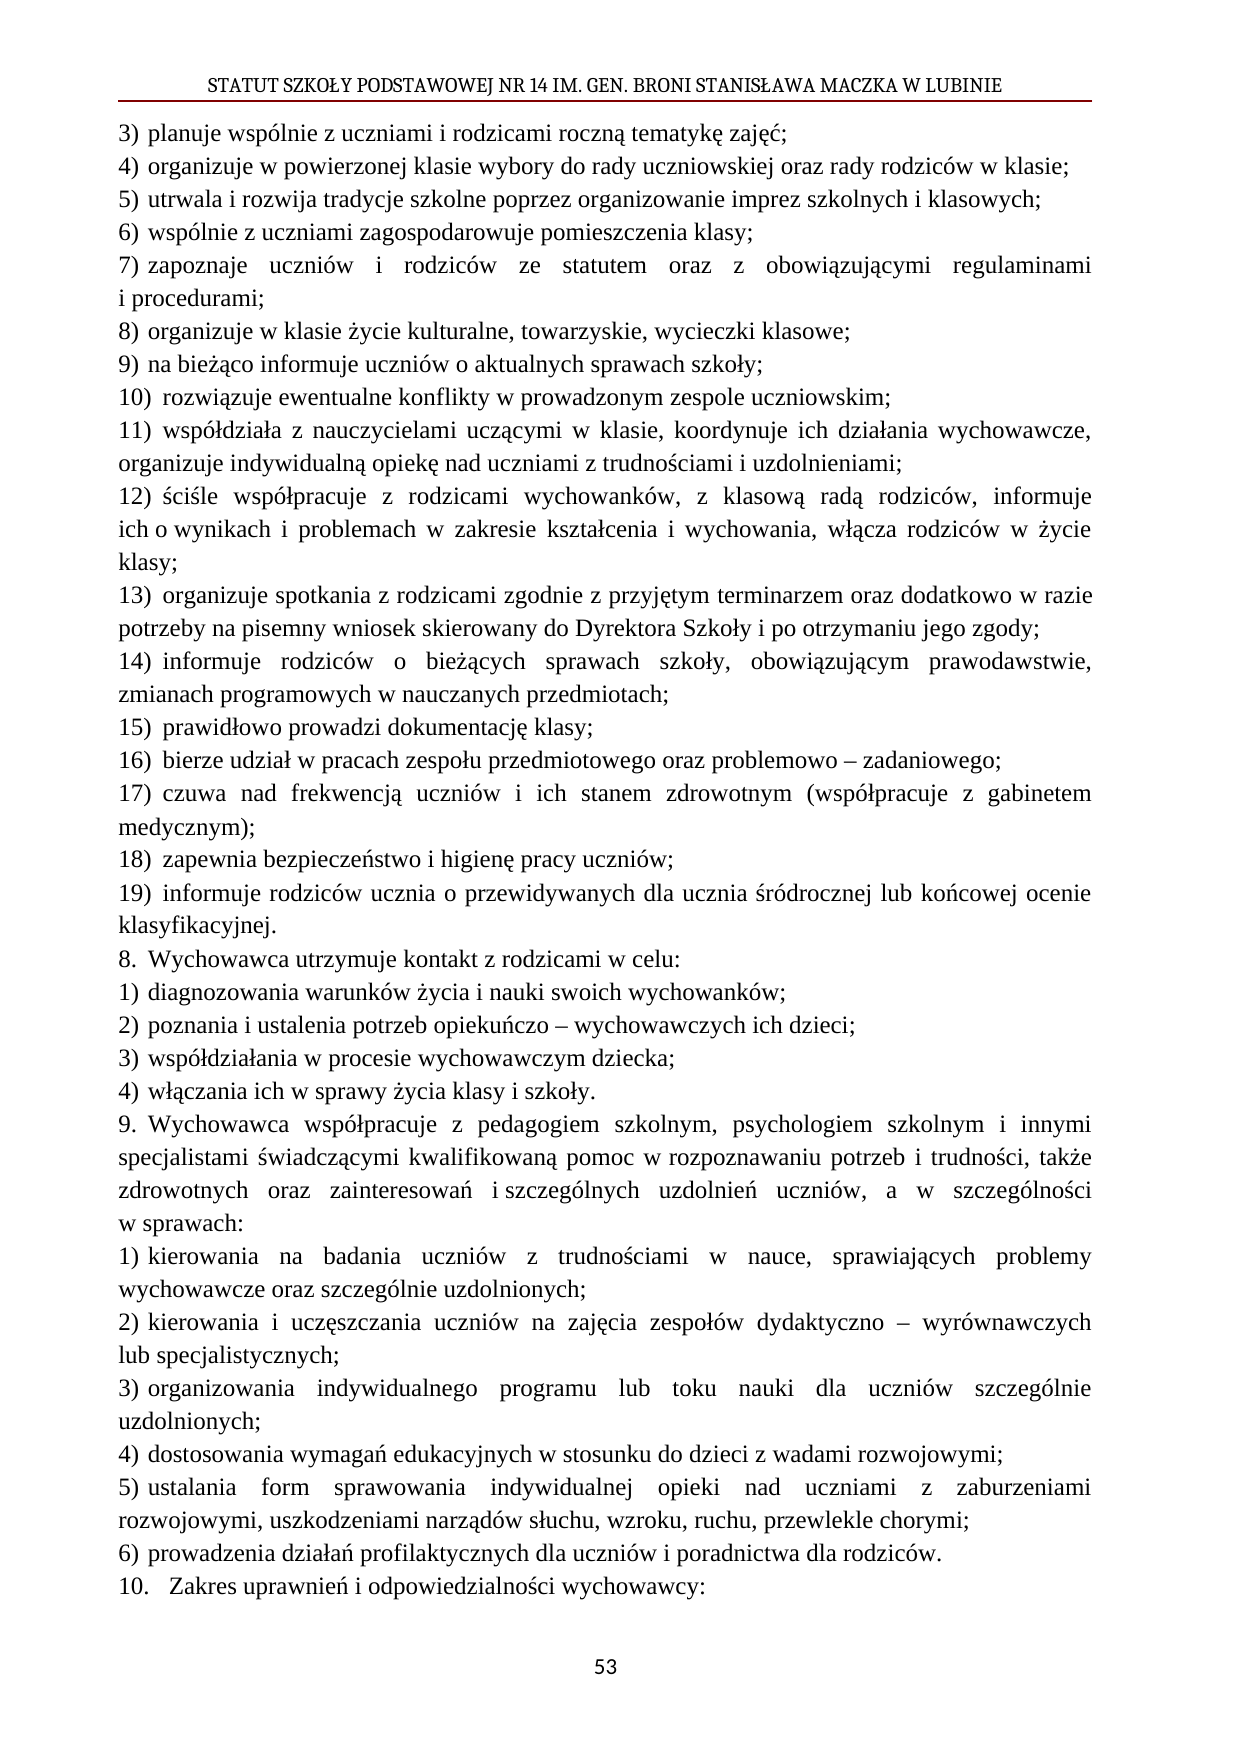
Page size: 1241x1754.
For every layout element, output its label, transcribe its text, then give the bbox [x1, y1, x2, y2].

list organizowania indywidualnego programu lub toku nauki dla uczniów szczególnie uzdolnionych; [118, 1373, 1092, 1435]
list Zakres uprawnień i odpowiedzialności wychowawcy: [118, 1571, 1092, 1600]
list diagnozowania warunków życia i nauki swoich wychowanków; [118, 977, 1092, 1005]
list ustalania form sprawowania indywidualnej opieki nad uczniami z zaburzeniami rozwojowymi, uszkodzeniami narządów słuchu, wzroku, ruchu, przewlekle chorymi; [118, 1472, 1092, 1534]
list wspólnie z uczniami zagospodarowuje pomieszczenia klasy; [118, 217, 1092, 246]
list zapewnia bezpieczeństwo i higienę pracy uczniów; [118, 844, 1092, 873]
list informuje rodziców o bieżących sprawach szkoły, obowiązującym prawodawstwie, zmianach programowych w nauczanych przedmiotach; [118, 646, 1092, 708]
list ściśle współpracuje z rodzicami wychowanków, z klasową radą rodziców, informuje ich o wynikach i problemach w zakresie kształcenia i wychowania, włącza rodziców w życie klasy; [118, 481, 1092, 576]
list włączania ich w sprawy życia klasy i szkoły. [118, 1076, 1092, 1104]
list dostosowania wymagań edukacyjnych w stosunku do dzieci z wadami rozwojowymi; [118, 1439, 1092, 1468]
list kierowania na badania uczniów z trudnościami w nauce, sprawiających problemy wychowawcze oraz szczególnie uzdolnionych; [118, 1241, 1092, 1303]
list Wychowawca utrzymuje kontakt z rodzicami w celu: [118, 944, 1092, 972]
list organizuje spotkania z rodzicami zgodnie z przyjętym terminarzem oraz dodatkowo w razie potrzeby na pisemny wniosek skierowany do Dyrektora Szkoły i po otrzymaniu jego zgody; [118, 580, 1092, 642]
list prawidłowo prowadzi dokumentację klasy; [118, 712, 1092, 741]
list zapoznaje uczniów i rodziców ze statutem oraz z obowiązującymi regulaminami i procedurami; [118, 250, 1092, 312]
list organizuje w powierzonej klasie wybory do rady uczniowskiej oraz rady rodziców w klasie; [118, 151, 1092, 180]
list kierowania i uczęszczania uczniów na zajęcia zespołów dydaktyczno – wyrównawczych lub specjalistycznych; [118, 1307, 1092, 1369]
list planuje wspólnie z uczniami i rodzicami roczną tematykę zajęć; [118, 118, 1092, 147]
list utrwala i rozwija tradycje szkolne poprzez organizowanie imprez szkolnych i klasowych; [118, 184, 1092, 213]
list współdziałania w procesie wychowawczym dziecka; [118, 1043, 1092, 1071]
list poznania i ustalenia potrzeb opiekuńczo – wychowawczych ich dzieci; [118, 1010, 1092, 1038]
list rozwiązuje ewentualne konflikty w prowadzonym zespole uczniowskim; [118, 382, 1092, 411]
list organizuje w klasie życie kulturalne, towarzyskie, wycieczki klasowe; [118, 316, 1092, 345]
list współdziała z nauczycielami uczącymi w klasie, koordynuje ich działania wychowawcze, organizuje indywidualną opiekę nad uczniami z trudnościami i uzdolnieniami; [118, 415, 1092, 477]
list na bieżąco informuje uczniów o aktualnych sprawach szkoły; [118, 349, 1092, 378]
list czuwa nad frekwencją uczniów i ich stanem zdrowotnym (współpracuje z gabinetem medycznym); [118, 778, 1092, 840]
list Wychowawca współpracuje z pedagogiem szkolnym, psychologiem szkolnym i innymi specjalistami świadczącymi kwalifikowaną pomoc w rozpoznawaniu potrzeb i trudności, także zdrowotnych oraz zainteresowań i szczególnych uzdolnień uczniów, a w szczególności w sprawach: [118, 1109, 1092, 1237]
list prowadzenia działań profilaktycznych dla uczniów i poradnictwa dla rodziców. [118, 1538, 1092, 1567]
list informuje rodziców ucznia o przewidywanych dla ucznia śródrocznej lub końcowej ocenie klasyfikacyjnej. [118, 878, 1092, 939]
list bierze udział w pracach zespołu przedmiotowego oraz problemowo – zadaniowego; [118, 746, 1092, 774]
